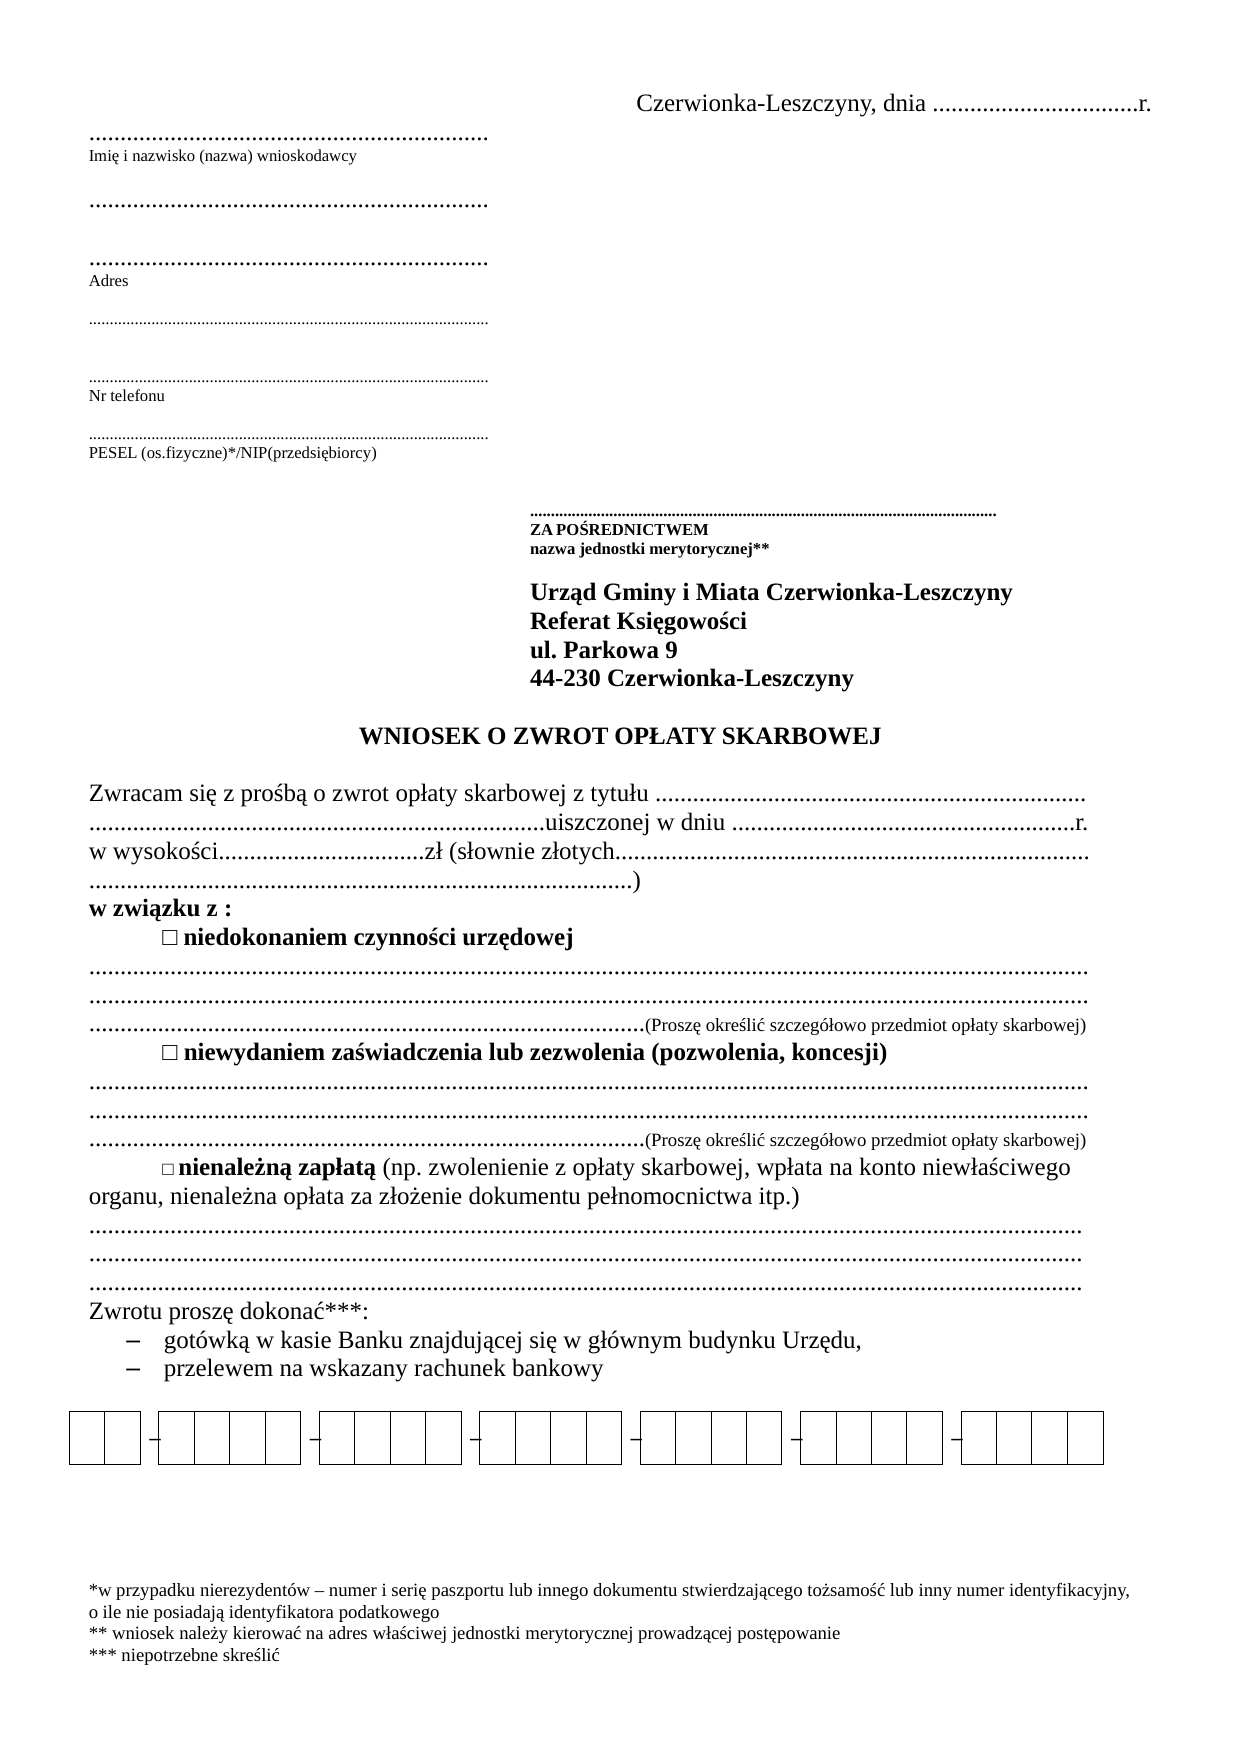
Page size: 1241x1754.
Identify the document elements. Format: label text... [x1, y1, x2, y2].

text Nr telefonu [88, 386, 1152, 405]
list gotówką w kasie Banku znajdującej się w głównym budynku Urzędu, [126, 1325, 1152, 1353]
table_header [962, 1412, 996, 1464]
table_header [462, 1411, 479, 1464]
list przelewem na wskazany rachunek bankowy [126, 1353, 1152, 1382]
table_header [801, 1412, 836, 1464]
table_header [907, 1412, 942, 1464]
table_header [943, 1411, 961, 1464]
text Referat Księgowości [88, 606, 1152, 635]
text ................................................................ [88, 184, 1152, 213]
text .........................................................................................(Proszę określić szczegółowo przedmiot opłaty skarbowej) [88, 1123, 1152, 1152]
text .......................................................................................) [88, 865, 1152, 893]
table_header [837, 1412, 871, 1464]
table_header [320, 1412, 354, 1464]
text .........................................................................uiszczonej w dniu .......................................................r. [88, 807, 1152, 836]
table_header [1068, 1412, 1103, 1464]
table_header [230, 1412, 265, 1464]
text ................................................................ [88, 242, 1152, 271]
text Urząd Gminy i Miata Czerwionka-Leszczyny [88, 577, 1152, 606]
text w wysokości.................................zł (słownie złotych............................................................................ [88, 836, 1152, 865]
text ................................................................................................ [88, 424, 1152, 443]
table_header [712, 1412, 746, 1464]
text ................................................................................................................................................................ [88, 980, 1152, 1008]
text ................................................................................................ [88, 309, 1152, 328]
table_header [587, 1412, 621, 1464]
text Adres [88, 271, 1152, 290]
text PESEL (os.fizyczne)*/NIP(przedsiębiorcy) [88, 443, 1152, 462]
table_header [782, 1411, 800, 1464]
table_header [355, 1412, 390, 1464]
table_header [641, 1412, 675, 1464]
text WNIOSEK O ZWROT OPŁATY SKARBOWEJ [88, 721, 1152, 750]
table_header [551, 1412, 586, 1464]
text □ nienależną zapłatą (np. zwolenienie z opłaty skarbowej, wpłata na konto niewłaściwego organu, nienależna opłata za złożenie dokumentu pełnomocnictwa itp.) [88, 1152, 1152, 1210]
text w związku z : [88, 893, 1152, 922]
table_header [676, 1412, 711, 1464]
text ul. Parkowa 9 [88, 635, 1152, 663]
table_header [141, 1411, 158, 1464]
table_header [301, 1411, 319, 1464]
table_header [622, 1411, 640, 1464]
text Zwrotu proszę dokonać***: [88, 1296, 1152, 1325]
table_header [195, 1412, 229, 1464]
table_header [516, 1412, 550, 1464]
text ZA POŚREDNICTWEM [88, 520, 1152, 539]
table_header [159, 1412, 194, 1464]
table_header [105, 1412, 140, 1464]
text nazwa jednostki merytorycznej** [88, 539, 1152, 558]
table_header [391, 1412, 425, 1464]
text .........................................................................................(Proszę określić szczegółowo przedmiot opłaty skarbowej) [88, 1008, 1152, 1037]
text ............................................................................................................................................................................................................................................................................................................................................................................................................................................................................................. [88, 1210, 1086, 1296]
text ................................................................................................................ [88, 501, 1152, 520]
table_header [747, 1412, 781, 1464]
table_header [70, 1412, 104, 1464]
text □ niedokonaniem czynności urzędowej [88, 922, 1152, 951]
text ................................................................................................................................................................ [88, 1066, 1152, 1095]
text ................................................................................................................................................................ [88, 951, 1152, 980]
text ................................................................................................................................................................ [88, 1095, 1152, 1123]
text Imię i nazwisko (nazwa) wnioskodawcy [88, 146, 1152, 165]
table_header [426, 1412, 461, 1464]
table_header [266, 1412, 300, 1464]
text ................................................................................................ [88, 366, 1152, 386]
text Zwracam się z prośbą o zwrot opłaty skarbowej z tytułu ..................................................................... [88, 778, 1152, 807]
table_header [1032, 1412, 1067, 1464]
text ................................................................ [88, 117, 1152, 146]
table_header [997, 1412, 1031, 1464]
text □ niewydaniem zaświadczenia lub zezwolenia (pozwolenia, koncesji) [88, 1037, 1152, 1066]
text 44-230 Czerwionka-Leszczyny [88, 663, 1152, 692]
text Czerwionka-Leszczyny, dnia .................................r. [88, 88, 1152, 117]
table_header [872, 1412, 906, 1464]
table_header [480, 1412, 515, 1464]
